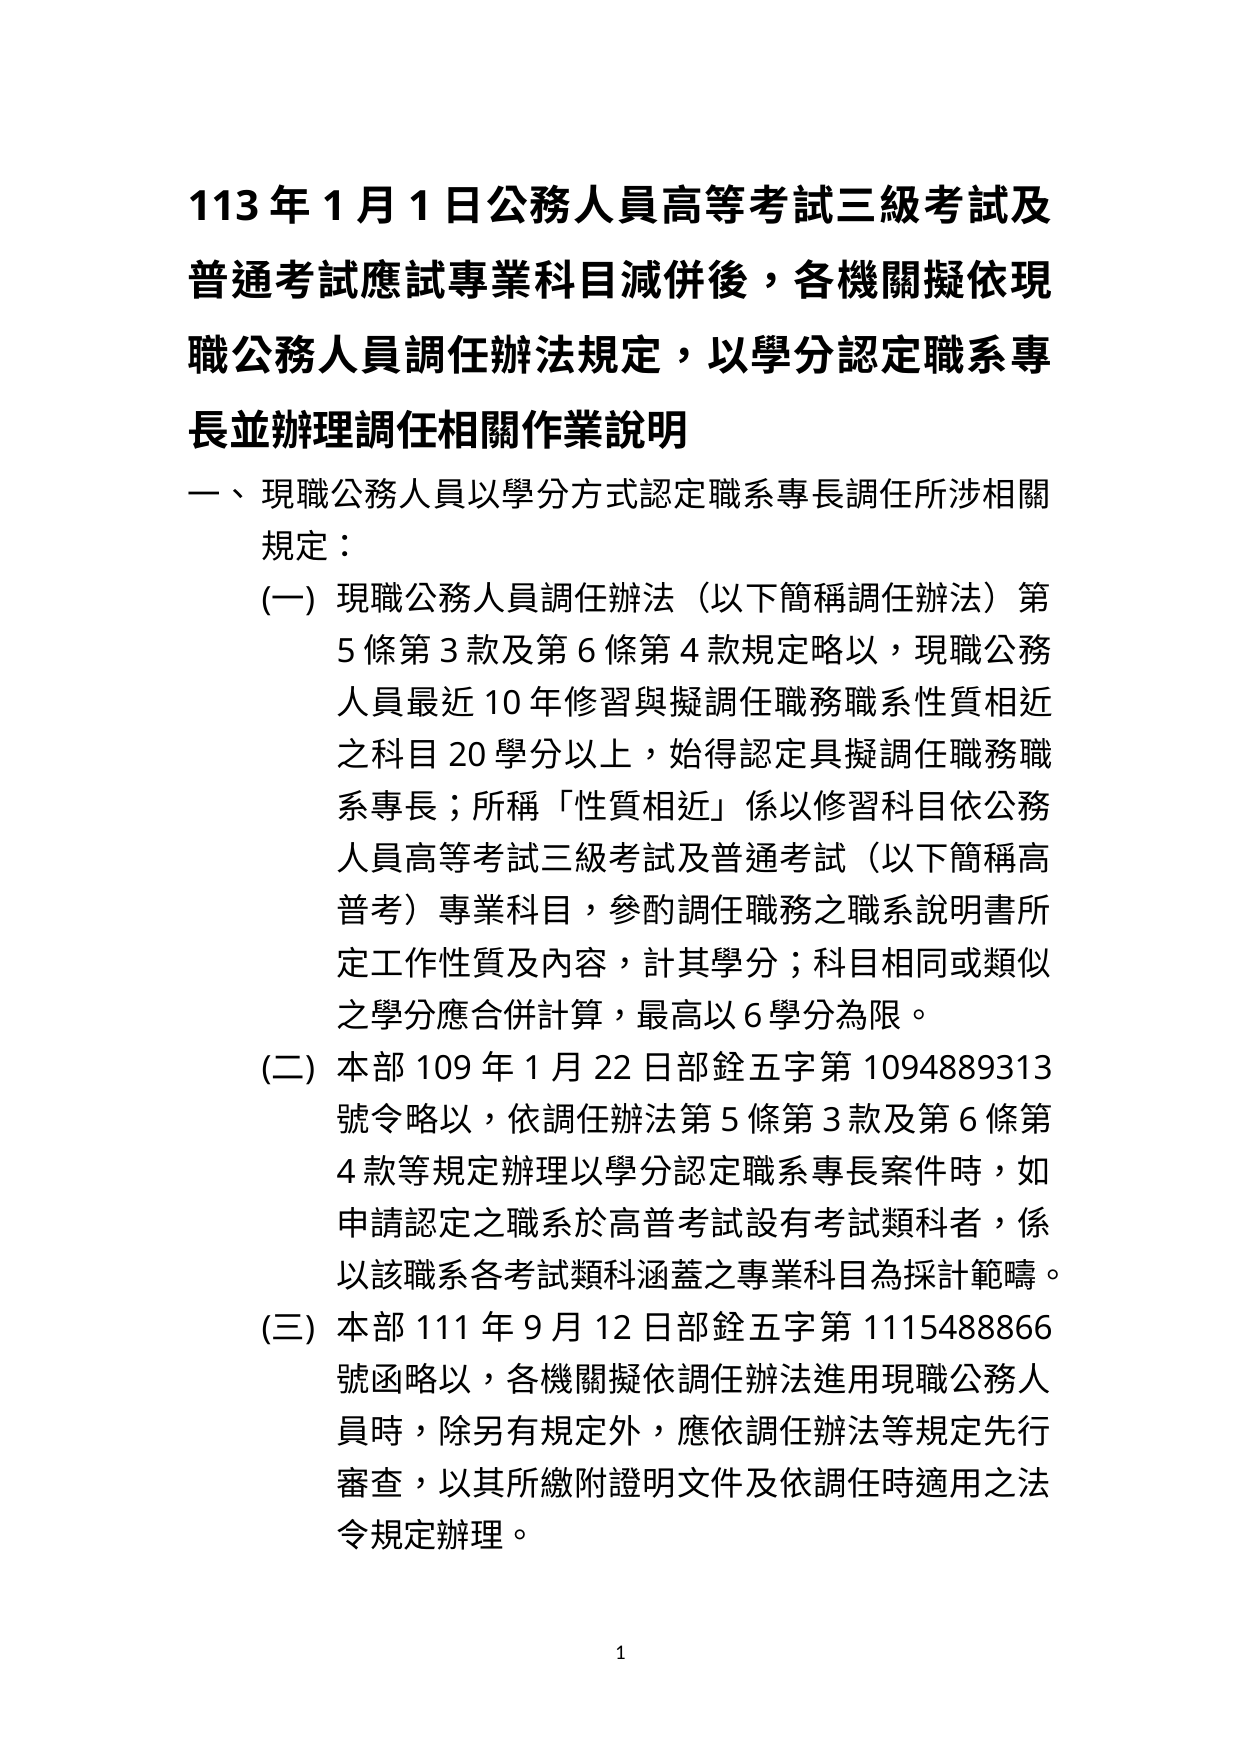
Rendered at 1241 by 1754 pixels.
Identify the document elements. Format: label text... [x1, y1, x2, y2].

text 113年1月1日公務人員高等考試三級考試及普通考試應試專業科目減併後，各機關擬依現職公務人員調任辦法規定，以學分認定職系專長並辦理調任相關作業說明 [187, 164, 1053, 464]
list 現職公務人員以學分方式認定職系專長調任所涉相關規定： [187, 464, 1053, 569]
list 本部111年9月12日部銓五字第1115488866號函略以，各機關擬依調任辦法進用現職公務人員時，除另有規定外，應依調任辦法等規定先行審查，以其所繳附證明文件及依調任時適用之法令規定辦理。 [261, 1298, 1053, 1558]
list 現職公務人員調任辦法（以下簡稱調任辦法）第5條第3款及第6條第4款規定略以，現職公務人員最近10年修習與擬調任職務職系性質相近之科目20學分以上，始得認定具擬調任職務職系專長；所稱「性質相近」係以修習科目依公務人員高等考試三級考試及普通考試（以下簡稱高普考）專業科目，參酌調任職務之職系說明書所定工作性質及內容，計其學分；科目相同或類似之學分應合併計算，最高以6學分為限。 [261, 569, 1053, 1037]
list 本部109年1月22日部銓五字第1094889313號令略以，依調任辦法第5條第3款及第6條第4款等規定辦理以學分認定職系專長案件時，如申請認定之職系於高普考試設有考試類科者，係以該職系各考試類科涵蓋之專業科目為採計範疇。 [261, 1037, 1053, 1298]
